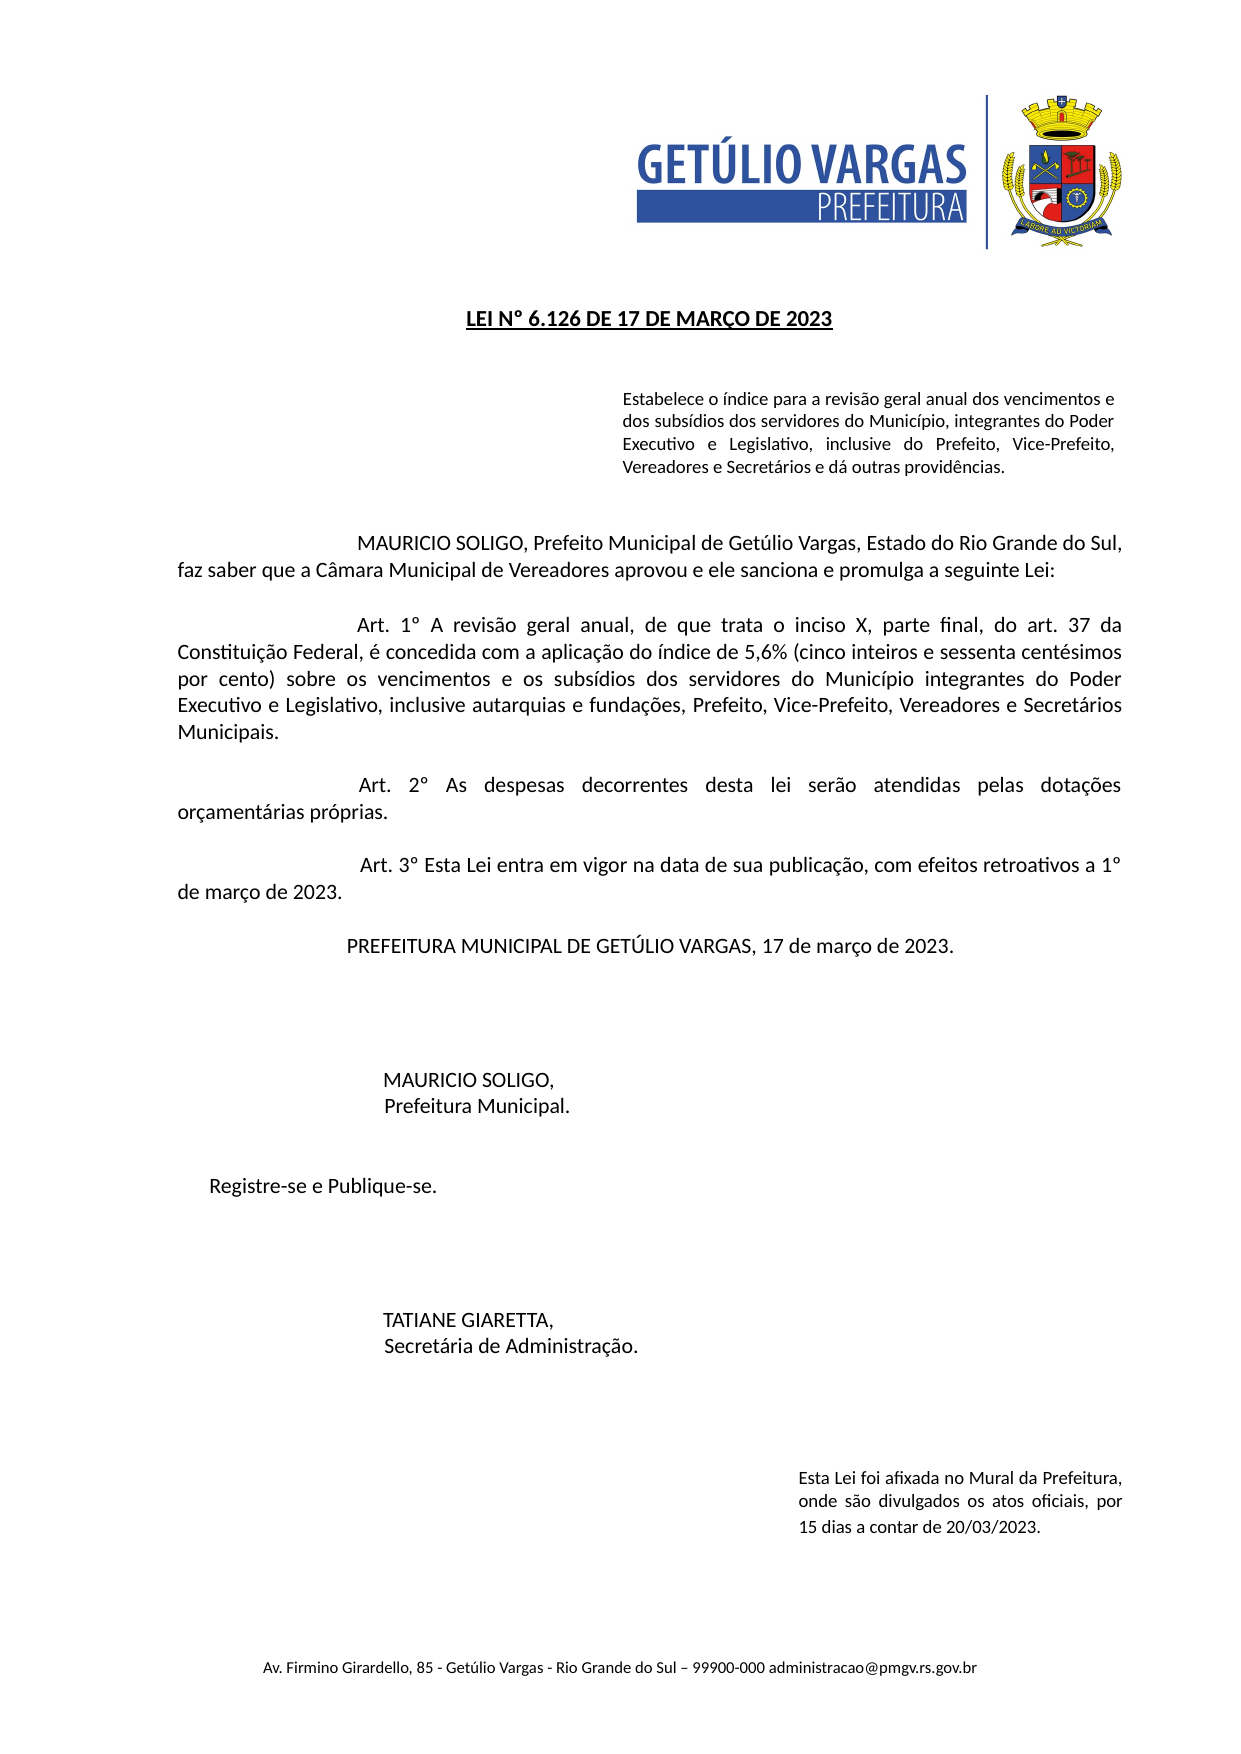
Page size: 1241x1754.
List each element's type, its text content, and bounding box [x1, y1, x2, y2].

text Art. 1º A revisão geral anual, de que trata o inciso X, parte final, do art. 37 da Constituição Federal, é concedida com a aplicação do índice de 5,6% (cinco inteiros e sessenta centésimos por cento) sobre os vencimentos e os subsídios dos servidores do Município integrantes do Poder Executivo e Legislativo, inclusive autarquias e fundações, Prefeito, Vice-Prefeito, Vereadores e Secretários Municipais. [177, 611, 1123, 745]
text Registre-se e Publique-se. [0, 1173, 1122, 1199]
text PREFEITURA MUNICIPAL DE GETÚLIO VARGAS, 17 de março de 2023. [179, 905, 1122, 959]
text Prefeitura Municipal. [3, 1093, 1123, 1119]
text TATIANE GIARETTA, [0, 1306, 1123, 1333]
text MAURICIO SOLIGO, [1, 1066, 1123, 1093]
text Esta Lei foi afixada no Mural da Prefeitura, onde são divulgados os atos oficiais, por 15 dias a contar de 20/03/2023. [798, 1466, 1123, 1538]
text Secretária de Administração. [0, 1333, 1123, 1359]
text Art. 3º Esta Lei entra em vigor na data de sua publicação, com efeitos retroativos a 1º de março de 2023. [177, 851, 1122, 905]
text Art. 2º As despesas decorrentes desta lei serão atendidas pelas dotações orçamentárias próprias. [177, 771, 1122, 825]
text Estabelece o índice para a revisão geral anual dos vencimentos e dos subsídios dos servidores do Município, integrantes do Poder Executivo e Legislativo, inclusive do Prefeito, Vice-Prefeito, Vereadores e Secretários e dá outras providências. [622, 387, 1115, 478]
text MAURICIO SOLIGO, Prefeito Municipal de Getúlio Vargas, Estado do Rio Grande do Sul, faz saber que a Câmara Municipal de Vereadores aprovou e ele sanciona e promulga a seguinte Lei: [177, 529, 1123, 583]
text LEI Nº 6.126 DE 17 DE MARÇO DE 2023 [58, 304, 1240, 332]
